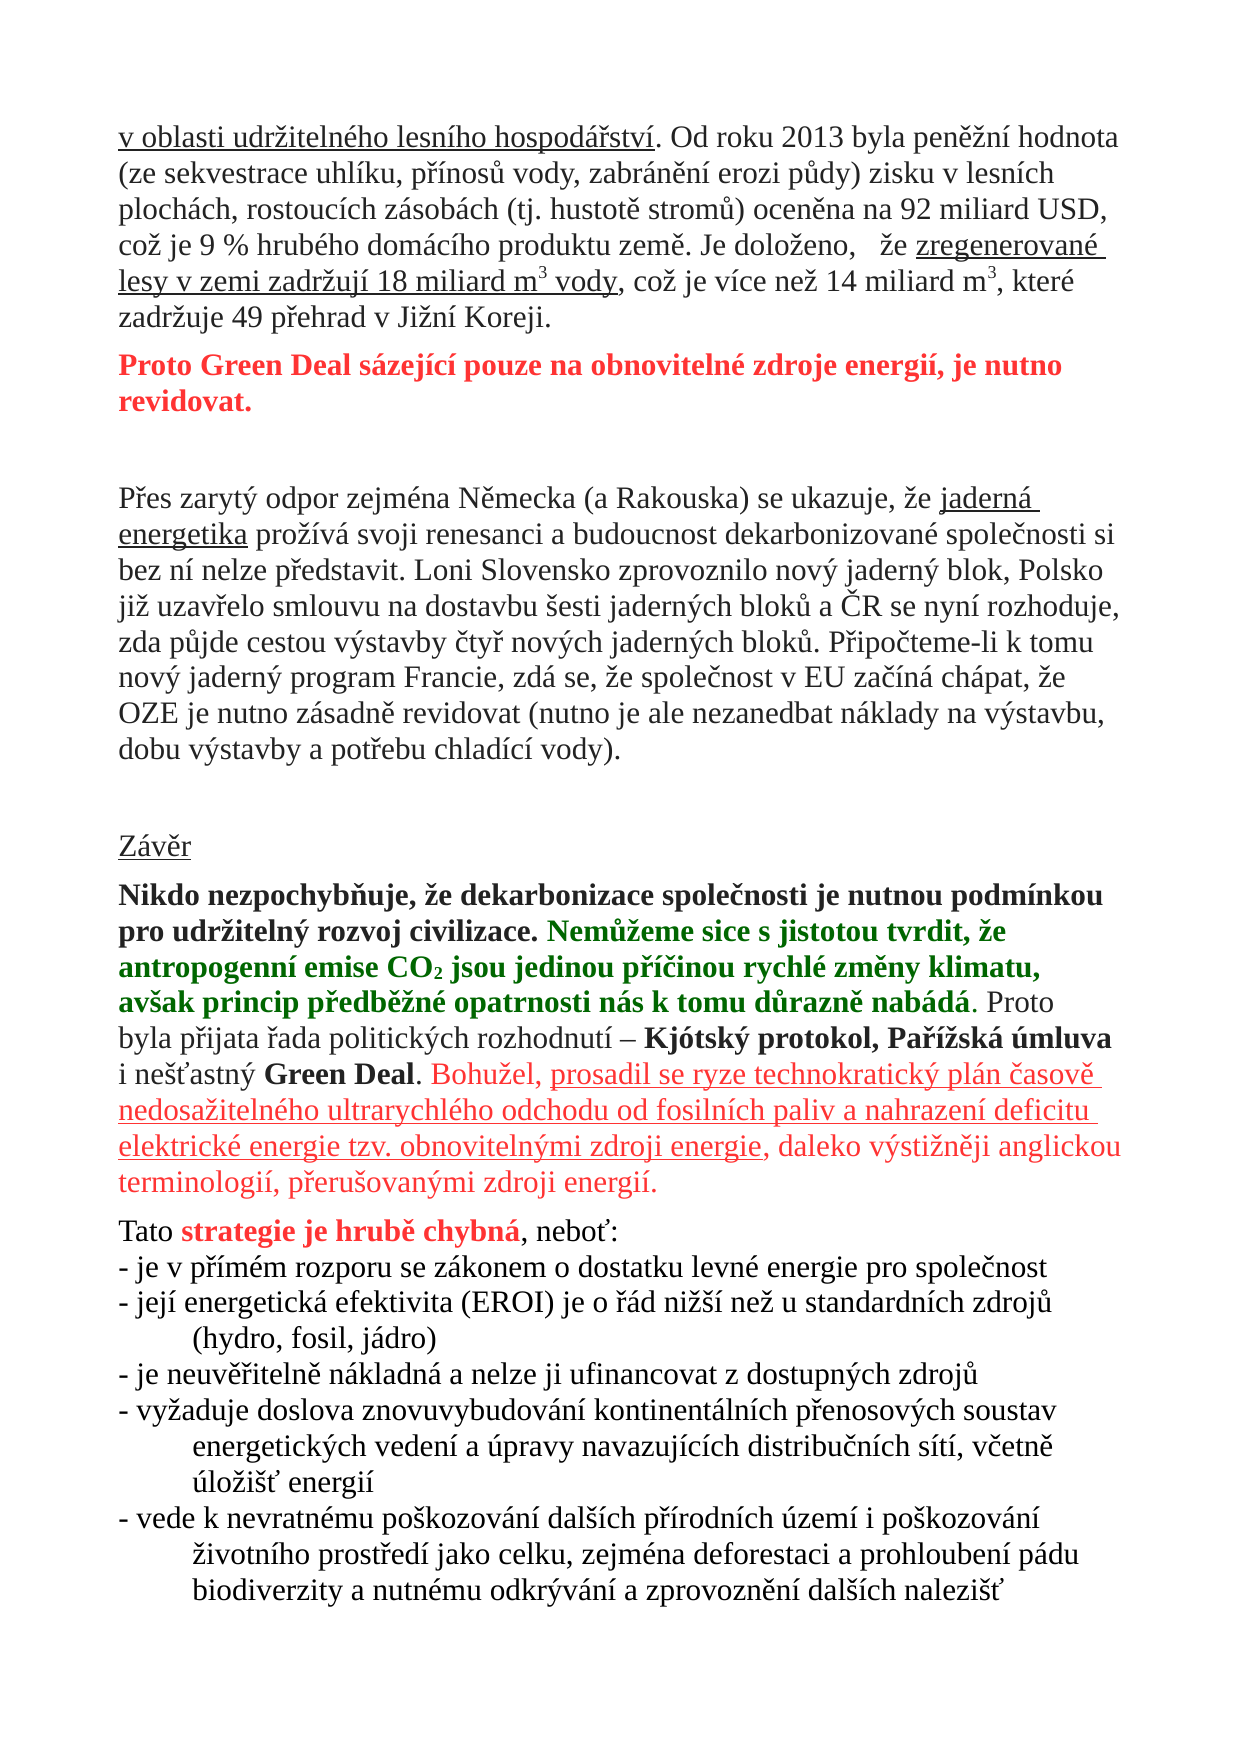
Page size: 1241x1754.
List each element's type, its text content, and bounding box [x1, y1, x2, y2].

text Závěr [118, 827, 1122, 863]
text v oblasti udržitelného lesního hospodářství. Od roku 2013 byla peněžní hodnota (ze sekvestrace uhlíku, přínosů vody, zabránění erozi půdy) zisku v lesních plochách, rostoucích zásobách (tj. hustotě stromů) oceněna na 92 miliard USD, což je 9 % hrubého domácího produktu země. Je doloženo, že zregenerované lesy v zemi zadržují 18 miliard m3 vody, což je více než 14 miliard m3, které zadržuje 49 přehrad v Jižní Koreji. [118, 118, 1122, 334]
text - vyžaduje doslova znovuvybudování kontinentálních přenosových soustav energetických vedení a úpravy navazujících distribučních sítí, včetně úložišť energií [118, 1392, 1122, 1499]
text Tato strategie je hrubě chybná, neboť: [118, 1212, 1122, 1248]
text - je neuvěřitelně nákladná a nelze ji ufinancovat z dostupných zdrojů [118, 1356, 1122, 1392]
text - je v přímém rozporu se zákonem o dostatku levné energie pro společnost [118, 1248, 1122, 1284]
text - vede k nevratnému poškozování dalších přírodních území i poškozování životního prostředí jako celku, zejména deforestaci a prohloubení pádu biodiverzity a nutnému odkrývání a zprovoznění dalších nalezišť [118, 1499, 1122, 1607]
text - její energetická efektivita (EROI) je o řád nižší než u standardních zdrojů (hydro, fosil, jádro) [118, 1284, 1122, 1356]
text Přes zarytý odpor zejména Německa (a Rakouska) se ukazuje, že jaderná energetika prožívá svoji renesanci a budoucnost dekarbonizované společnosti si bez ní nelze představit. Loni Slovensko zprovoznilo nový jaderný blok, Polsko již uzavřelo smlouvu na dostavbu šesti jaderných bloků a ČR se nyní rozhoduje, zda půjde cestou výstavby čtyř nových jaderných bloků. Připočteme-li k tomu nový jaderný program Francie, zdá se, že společnost v EU začíná chápat, že OZE je nutno zásadně revidovat (nutno je ale nezanedbat náklady na výstavbu, dobu výstavby a potřebu chladící vody). [118, 479, 1122, 767]
text Proto Green Deal sázející pouze na obnovitelné zdroje energií, je nutno revidovat. [118, 346, 1122, 418]
text Nikdo nezpochybňuje, že dekarbonizace společnosti je nutnou podmínkou pro udržitelný rozvoj civilizace. Nemůžeme sice s jistotou tvrdit, že antropogenní emise CO2 jsou jedinou příčinou rychlé změny klimatu, avšak princip předběžné opatrnosti nás k tomu důrazně nabádá. Proto byla přijata řada politických rozhodnutí – Kjótský protokol, Pařížská úmluva i nešťastný Green Deal. Bohužel, prosadil se ryze technokratický plán časově nedosažitelného ultrarychlého odchodu od fosilních paliv a nahrazení deficitu elektrické energie tzv. obnovitelnými zdroji energie, daleko výstižněji anglickou terminologií, přerušovanými zdroji energií. [118, 876, 1122, 1199]
